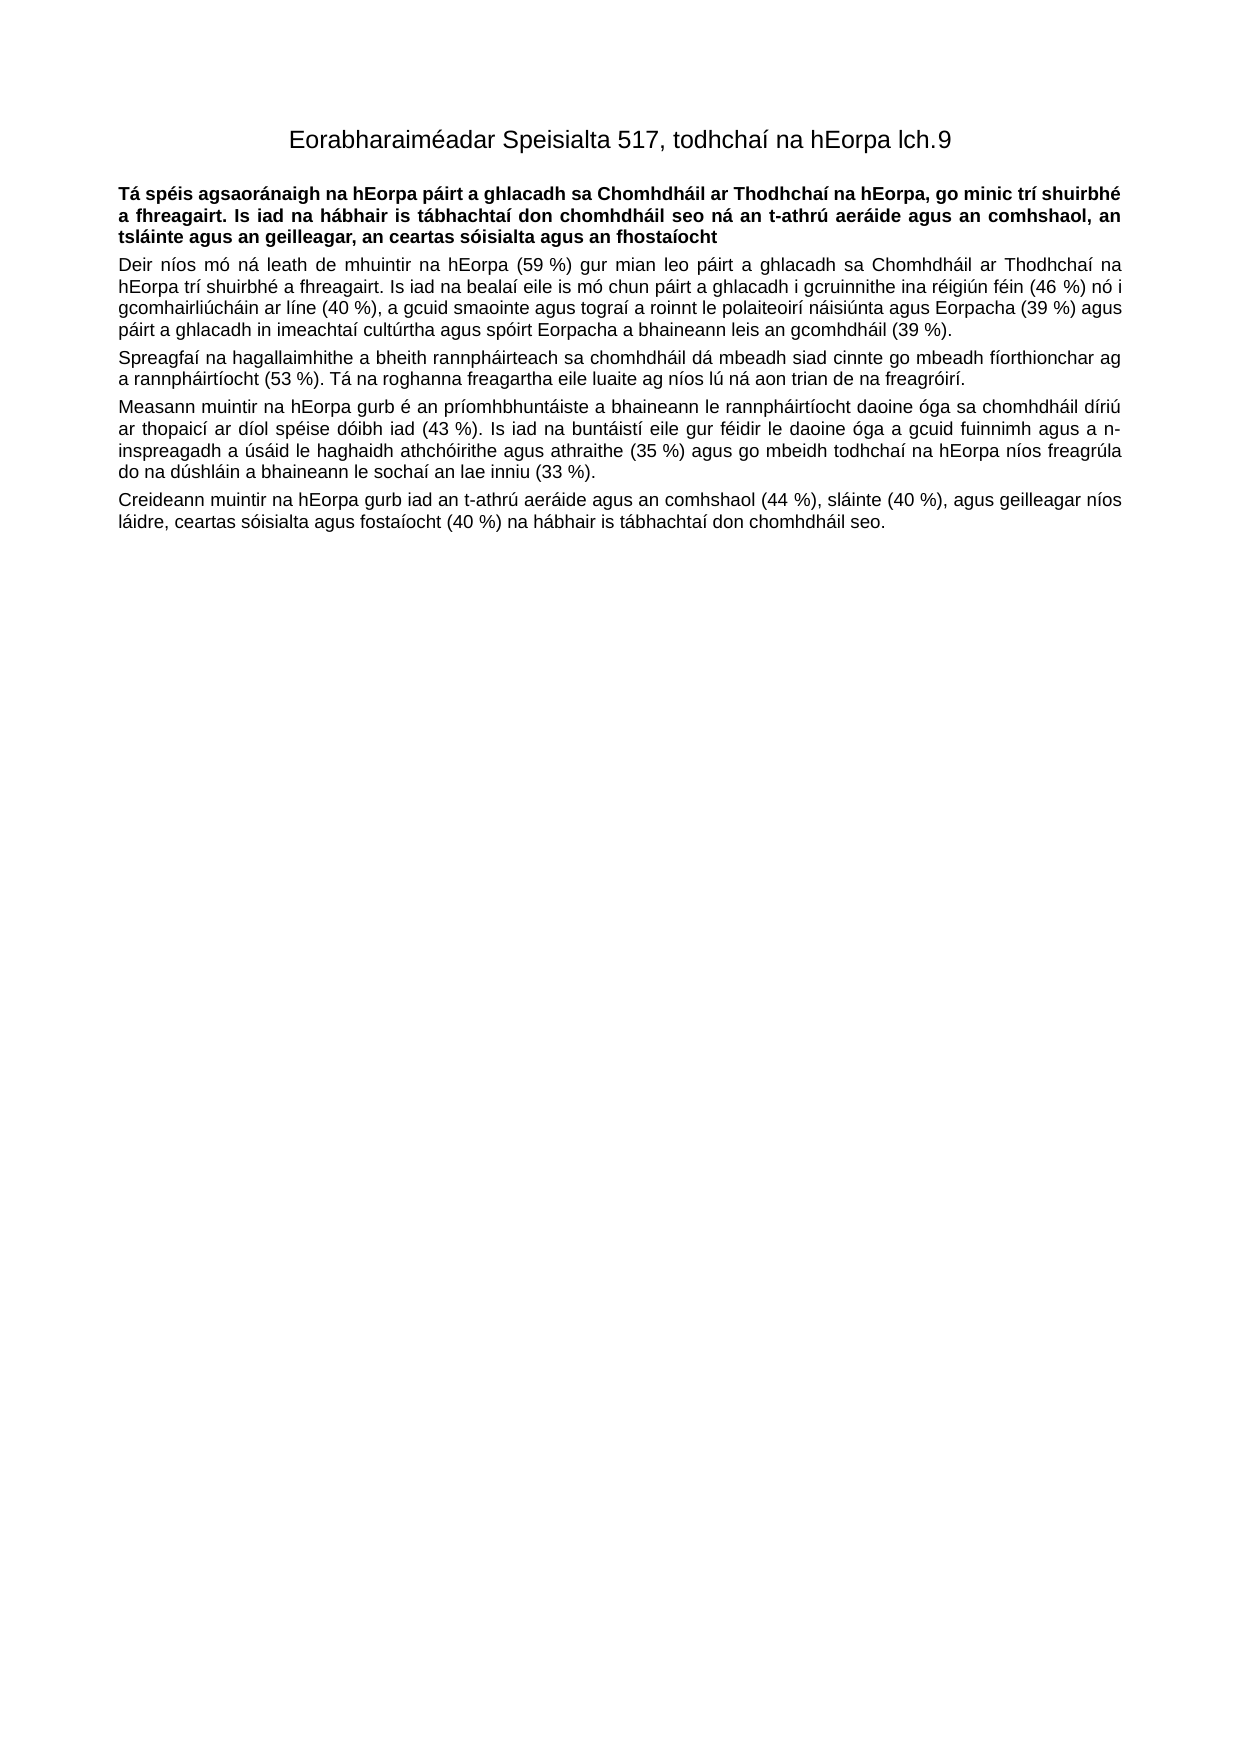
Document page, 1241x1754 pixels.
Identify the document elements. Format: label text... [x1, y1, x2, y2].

text Spreagfaí na hagallaimhithe a bheith rannpháirteach sa chomhdháil dá mbeadh siad cinnte go mbeadh fíorthionchar ag a rannpháirtíocht (53 %). Tá na roghanna freagartha eile luaite ag níos lú ná aon trian de na freagróirí. [118, 347, 1122, 390]
text Measann muintir na hEorpa gurb é an príomhbhuntáiste a bhaineann le rannpháirtíocht daoine óga sa chomhdháil díriú ar thopaicí ar díol spéise dóibh iad (43 %). Is iad na buntáistí eile gur féidir le daoine óga a gcuid fuinnimh agus a n-inspreagadh a úsáid le haghaidh athchóirithe agus athraithe (35 %) agus go mbeidh todhchaí na hEorpa níos freagrúla do na dúshláin a bhaineann le sochaí an lae inniu (33 %). [118, 396, 1122, 482]
text Deir níos mó ná leath de mhuintir na hEorpa (59 %) gur mian leo páirt a ghlacadh sa Chomhdháil ar Thodhchaí na hEorpa trí shuirbhé a fhreagairt. Is iad na bealaí eile is mó chun páirt a ghlacadh i gcruinnithe ina réigiún féin (46 %) nó i gcomhairliúcháin ar líne (40 %), a gcuid smaointe agus tograí a roinnt le polaiteoirí náisiúnta agus Eorpacha (39 %) agus páirt a ghlacadh in imeachtaí cultúrtha agus spóirt Eorpacha a bhaineann leis an gcomhdháil (39 %). [118, 254, 1122, 340]
text Tá spéis agsaoránaigh na hEorpa páirt a ghlacadh sa Chomhdháil ar Thodhchaí na hEorpa, go minic trí shuirbhé a fhreagairt. Is iad na hábhair is tábhachtaí don chomhdháil seo ná an t-athrú aeráide agus an comhshaol, an tsláinte agus an geilleagar, an ceartas sóisialta agus an fhostaíocht [118, 183, 1122, 247]
text Creideann muintir na hEorpa gurb iad an t-athrú aeráide agus an comhshaol (44 %), sláinte (40 %), agus geilleagar níos láidre, ceartas sóisialta agus fostaíocht (40 %) na hábhair is tábhachtaí don chomhdháil seo. [118, 489, 1122, 532]
